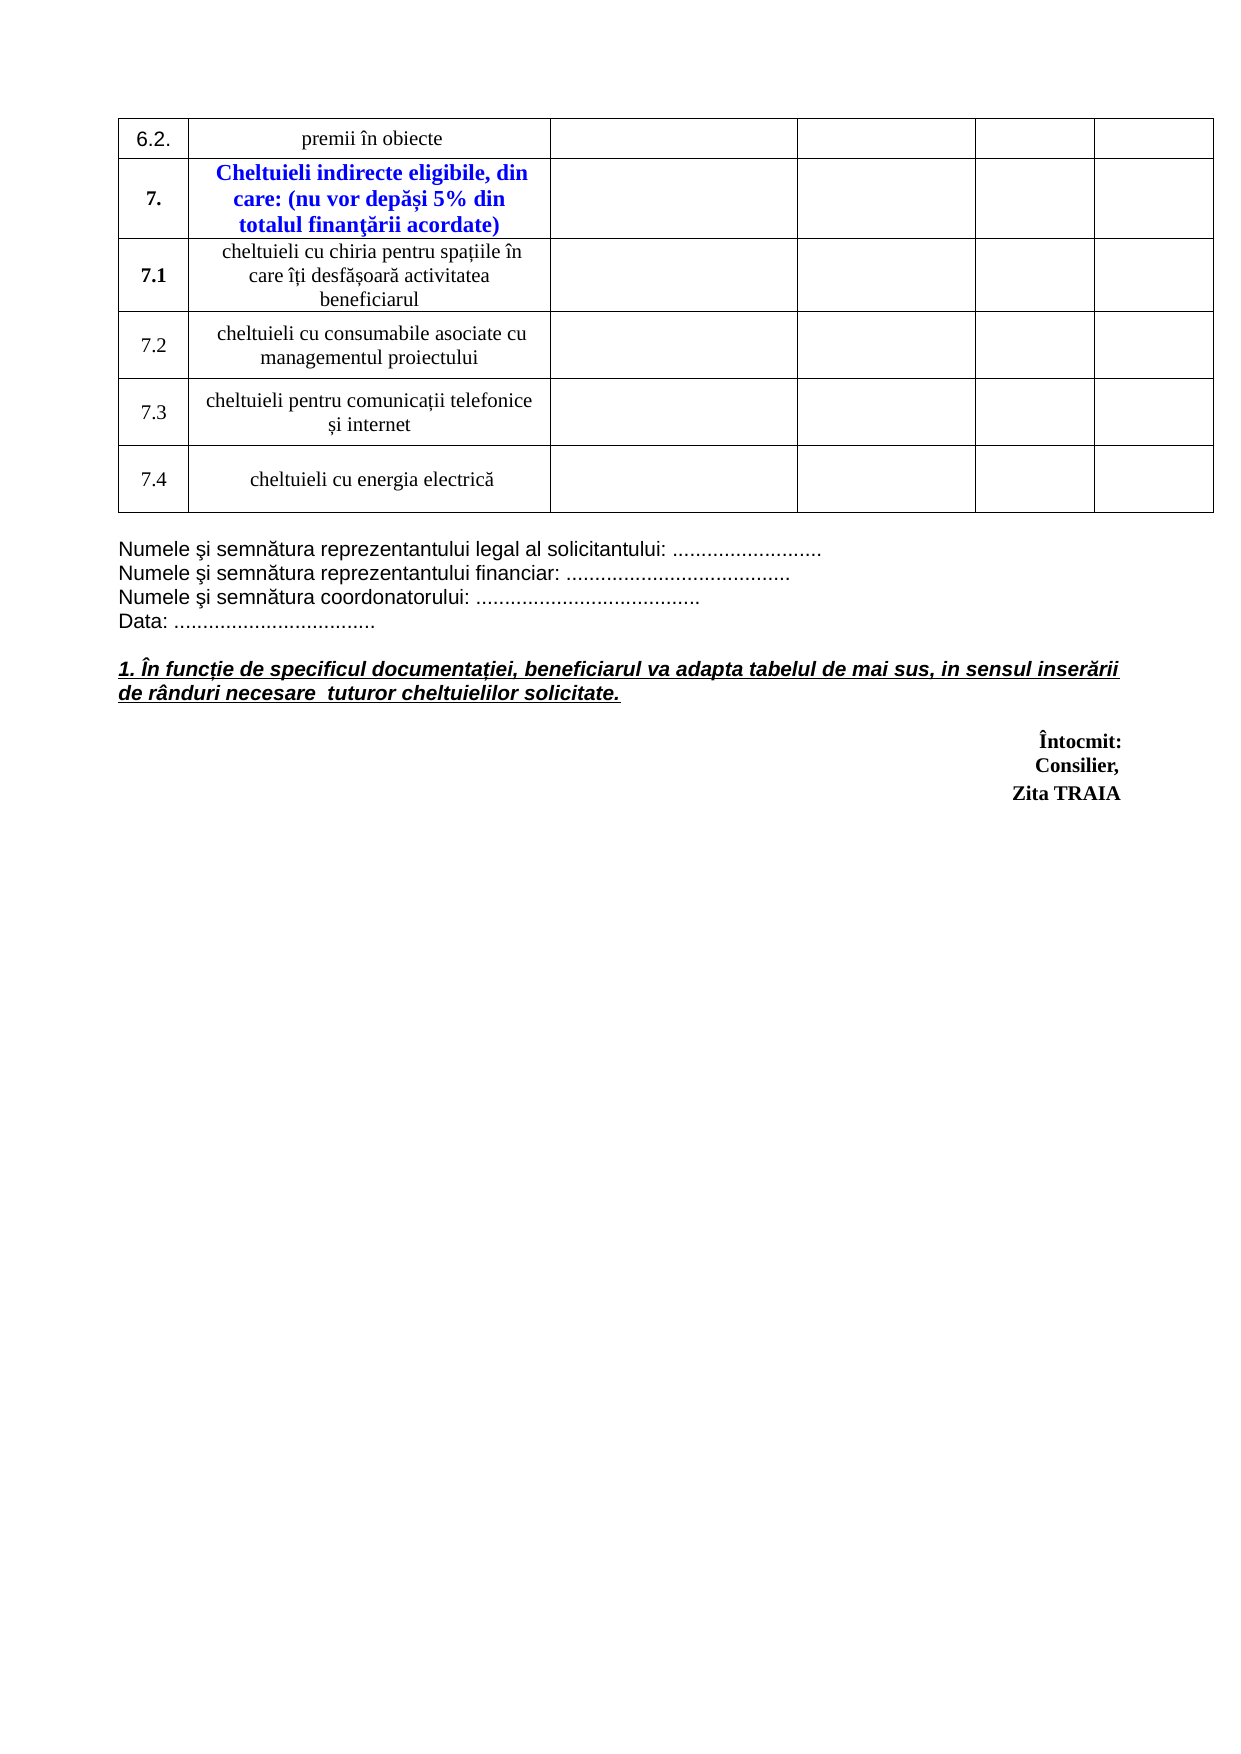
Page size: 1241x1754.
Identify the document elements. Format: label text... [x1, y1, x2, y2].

text 1. În funcție de specificul documentației, beneficiarul va adapta tabelul de mai sus, in sensul inserării de rânduri necesare tuturor cheltuielilor solicitate. [118, 657, 1122, 704]
text Întocmit: [118, 728, 1122, 753]
table_cell cheltuieli cu consumabile asociate cu managementul proiectului [189, 312, 550, 378]
table_cell [976, 446, 1094, 512]
table_cell [1095, 379, 1213, 445]
table_cell [798, 119, 975, 157]
table_cell [551, 159, 797, 238]
table_cell [976, 239, 1094, 311]
table_cell [976, 379, 1094, 445]
table_cell premii în obiecte [189, 119, 550, 157]
table_cell 6.2. [119, 119, 188, 157]
text Numele şi semnătura coordonatorului: ....................................... [118, 585, 1122, 609]
table_cell [551, 379, 797, 445]
table_cell [1095, 239, 1213, 311]
table_cell [976, 159, 1094, 238]
table_cell [798, 239, 975, 311]
text Numele şi semnătura reprezentantului legal al solicitantului: .......................... [118, 537, 1122, 561]
table_cell Cheltuieli indirecte eligibile, din care: (nu vor depăși 5% din totalul finanţării acordate) [189, 159, 550, 238]
table_cell [798, 312, 975, 378]
table_cell [1095, 446, 1213, 512]
table_cell 7.4 [119, 446, 188, 512]
text Zita TRAIA [118, 777, 1122, 805]
table_cell 7.2 [119, 312, 188, 378]
table_cell cheltuieli pentru comunicații telefonice și internet [189, 379, 550, 445]
table_cell 7.3 [119, 379, 188, 445]
text Consilier, [118, 753, 1122, 777]
table_cell [1095, 119, 1213, 157]
table_cell [1095, 312, 1213, 378]
table_cell [976, 119, 1094, 157]
table_cell [551, 239, 797, 311]
table_cell [976, 312, 1094, 378]
table_cell 7.1 [119, 239, 188, 311]
text Numele şi semnătura reprezentantului financiar: ....................................... [118, 561, 1122, 585]
text Data: ................................... [118, 609, 1122, 633]
table_cell [551, 446, 797, 512]
table_cell [551, 119, 797, 157]
table_cell [798, 446, 975, 512]
table_cell [1095, 159, 1213, 238]
table_cell [798, 159, 975, 238]
table_cell 7. [119, 159, 188, 238]
table_cell cheltuieli cu energia electrică [189, 446, 550, 512]
table_cell [551, 312, 797, 378]
table_cell cheltuieli cu chiria pentru spațiile în care îți desfășoară activitatea beneficiarul [189, 239, 550, 311]
table_cell [798, 379, 975, 445]
